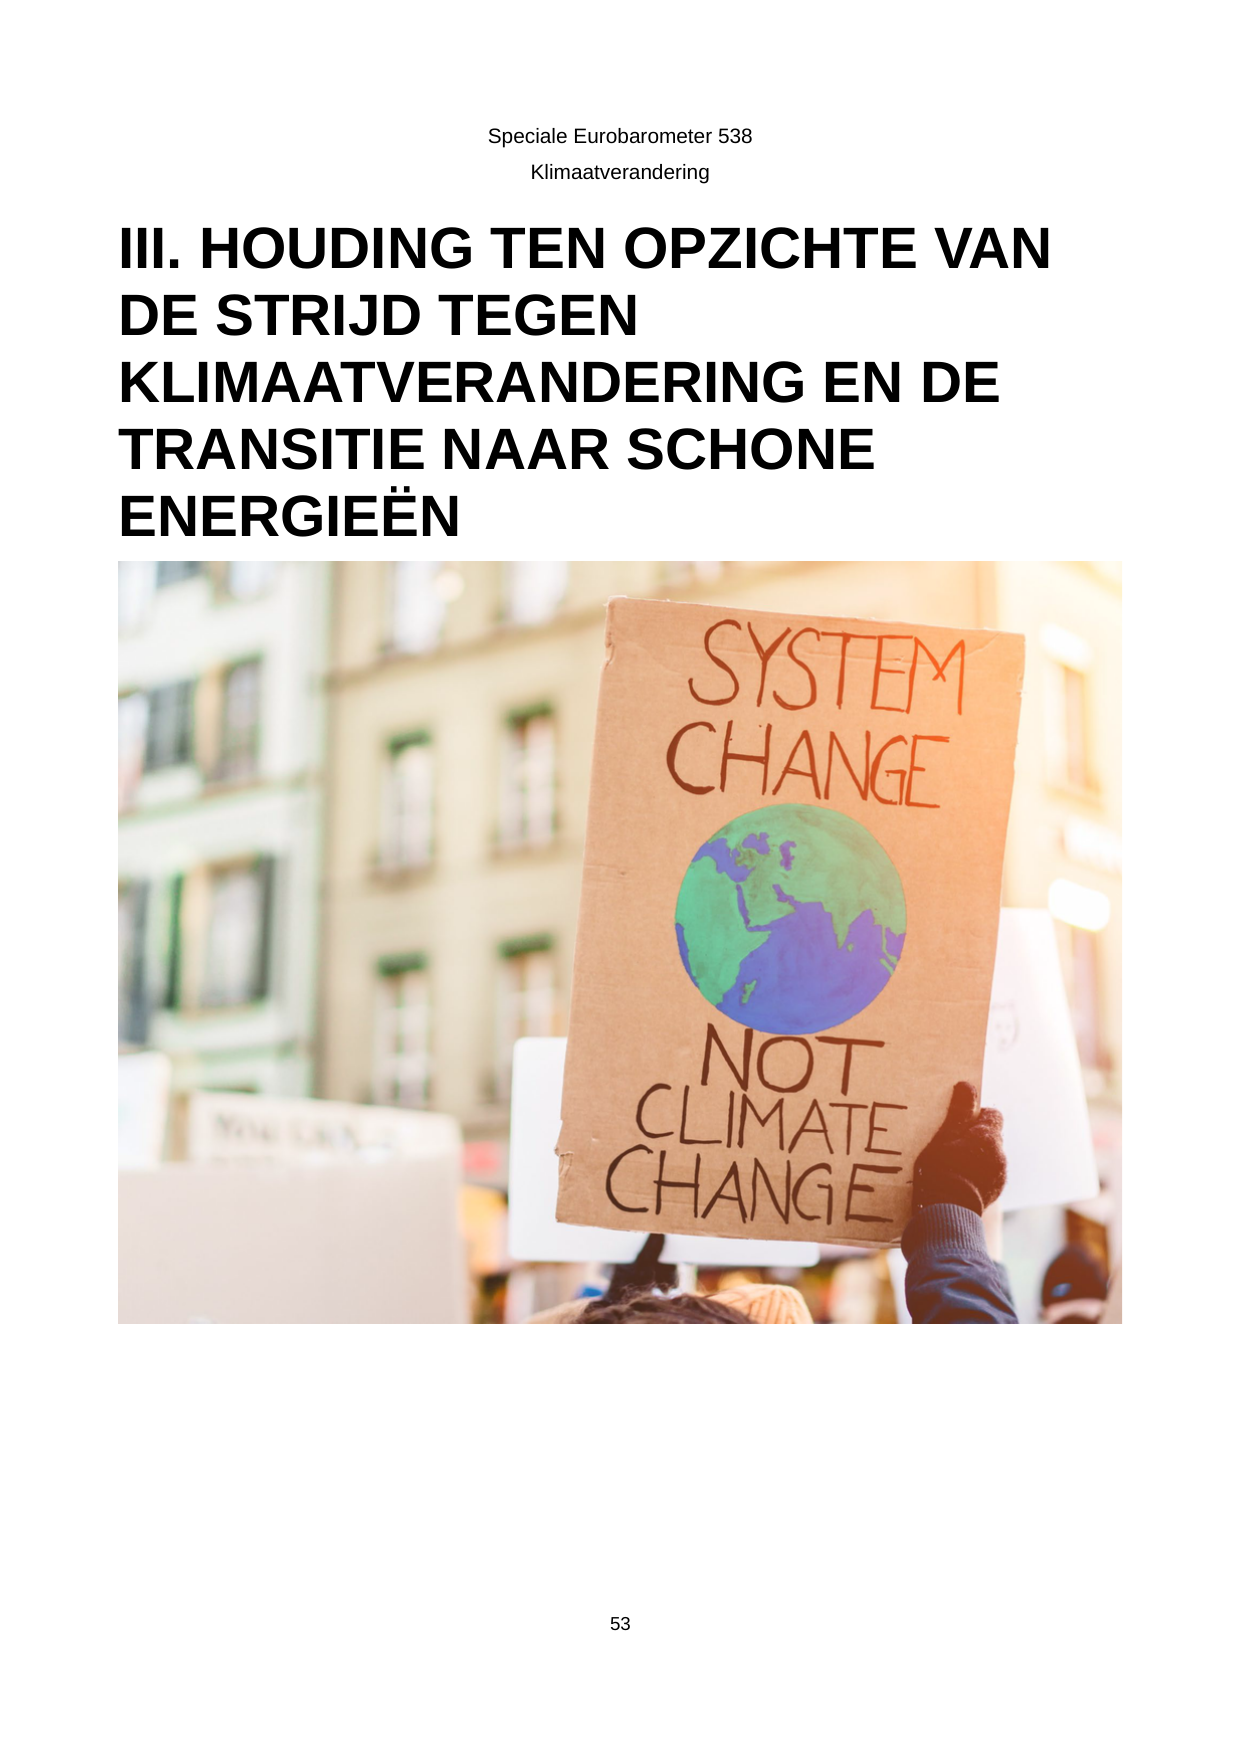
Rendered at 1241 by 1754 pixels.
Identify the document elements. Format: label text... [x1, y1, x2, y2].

picture [118, 561, 1123, 1324]
subtitle III. HOUDING TEN OPZICHTE VAN DE STRIJD TEGEN KLIMAATVERANDERING EN DE TRANSITIE NAAR SCHONE ENERGIEËN [118, 213, 1122, 549]
